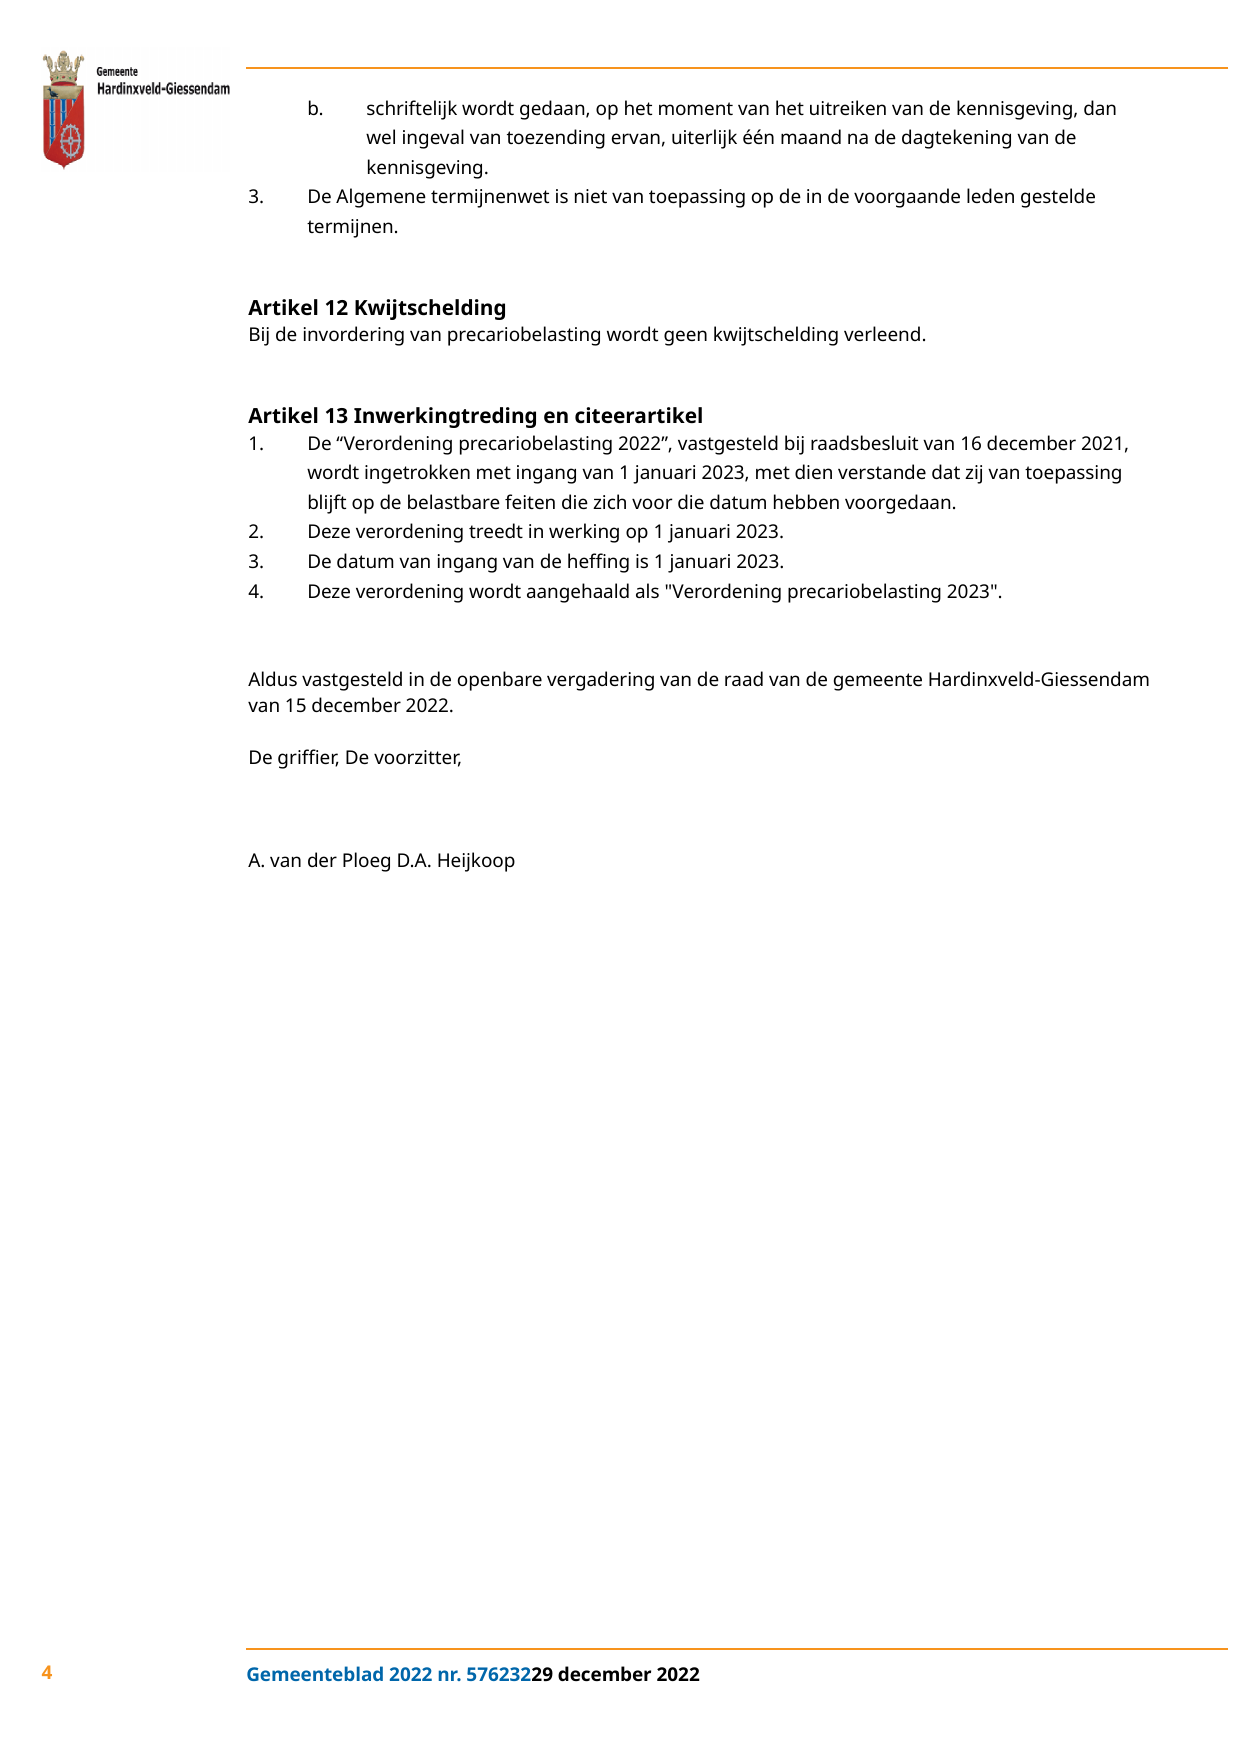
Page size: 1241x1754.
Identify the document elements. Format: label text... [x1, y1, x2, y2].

text De griffier, De voorzitter, [248, 744, 1152, 769]
text Bij de invordering van precariobelasting wordt geen kwijtschelding verleend. [248, 322, 1152, 347]
text Artikel 12 Kwijtschelding [248, 293, 1152, 322]
text A. van der Ploeg D.A. Heijkoop [248, 847, 1152, 872]
text Aldus vastgesteld in de openbare vergadering van de raad van de gemeente Hardinxveld-Giessendam van 15 december 2022. [248, 667, 1152, 718]
text Artikel 13 Inwerkingtreding en citeerartikel [248, 402, 1152, 430]
list De Algemene termijnenwet is niet van toepassing op de in de voorgaande leden gestelde termijnen. [248, 183, 1152, 239]
picture [41, 47, 231, 172]
list De datum van ingang van de heffing is 1 januari 2023. [248, 548, 1152, 574]
list Deze verordening treedt in werking op 1 januari 2023. [248, 519, 1152, 544]
list schriftelijk wordt gedaan, op het moment van het uitreiken van de kennisgeving, dan wel ingeval van toezending ervan, uiterlijk één maand na de dagtekening van de kennisgeving. [307, 95, 1152, 180]
list Deze verordening wordt aangehaald als "Verordening precariobelasting 2023". [248, 578, 1152, 604]
list De “Verordening precariobelasting 2022”, vastgesteld bij raadsbesluit van 16 december 2021, wordt ingetrokken met ingang van 1 januari 2023, met dien verstande dat zij van toepassing blijft op de belastbare feiten die zich voor die datum hebben voorgedaan. [248, 430, 1152, 515]
